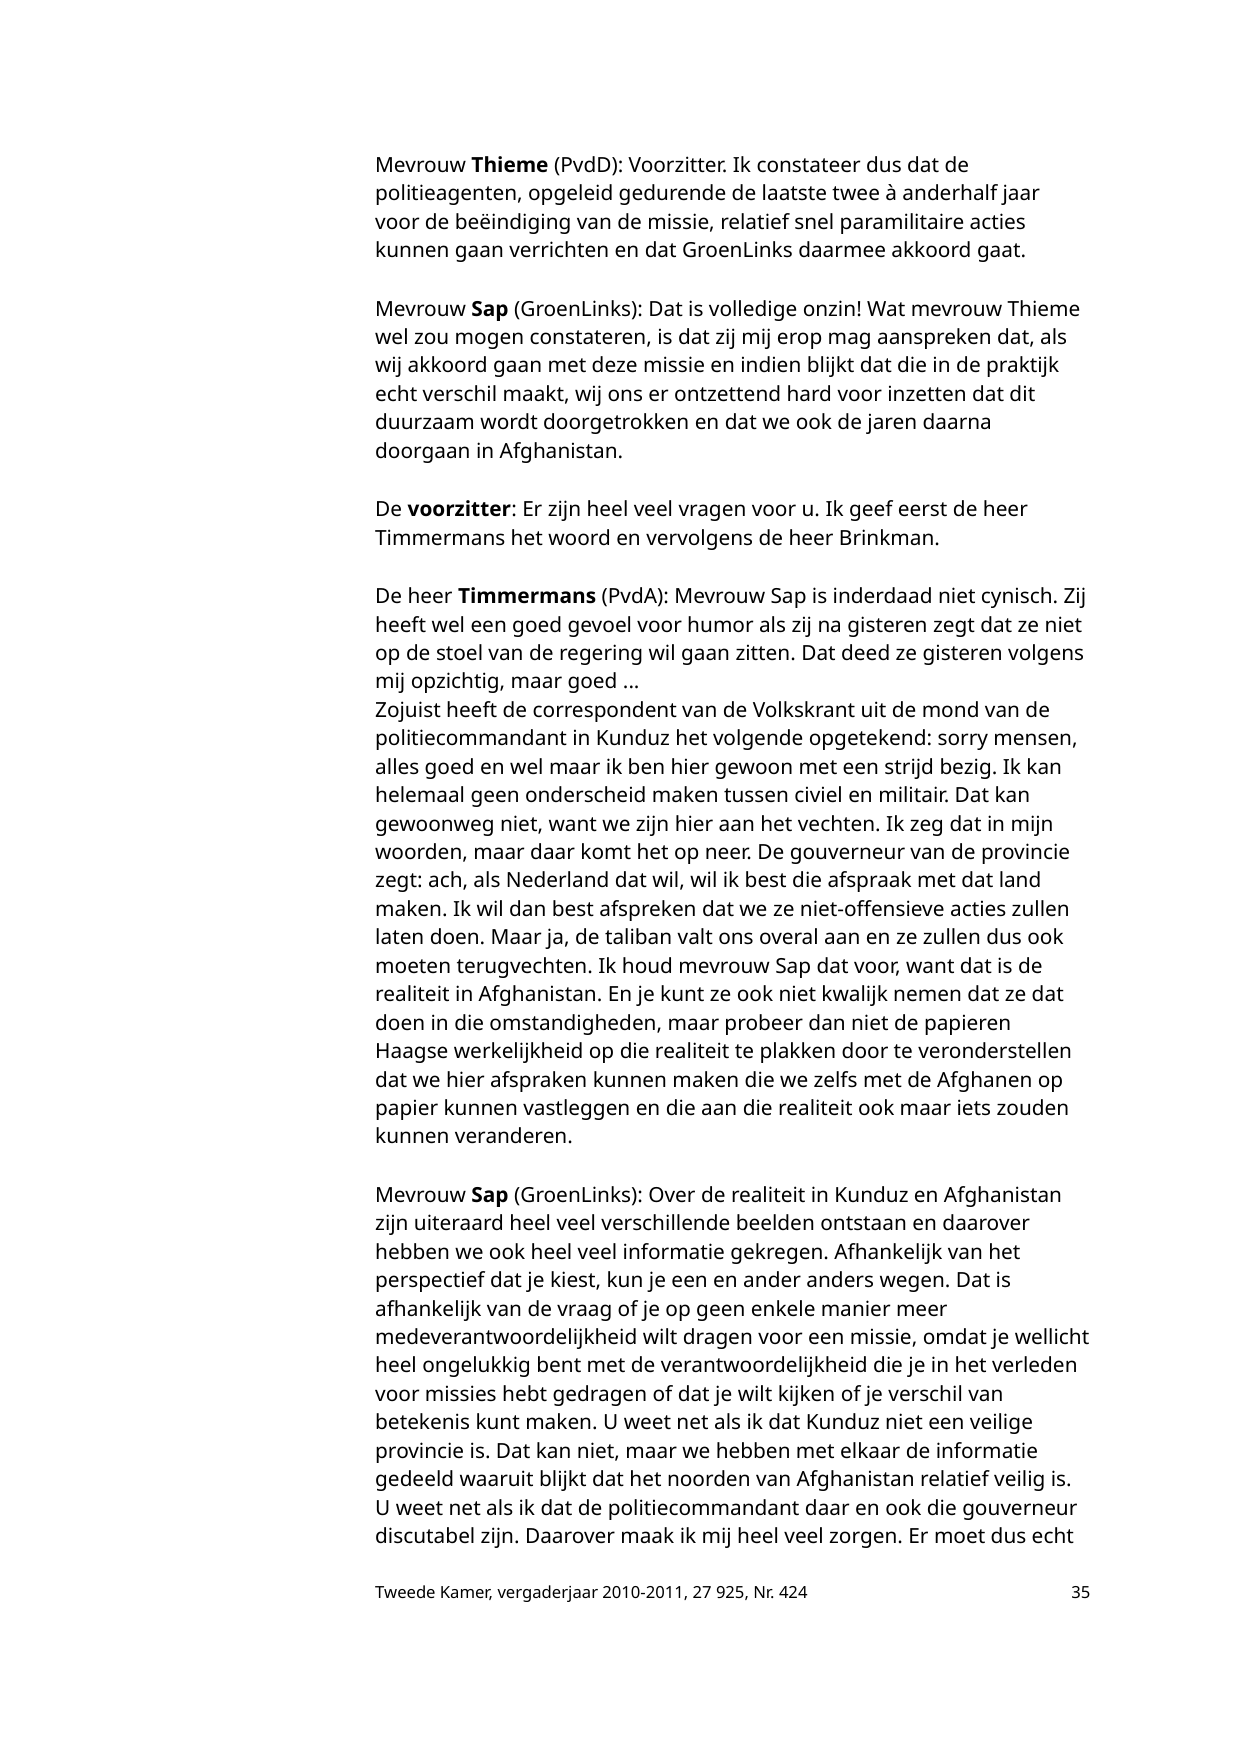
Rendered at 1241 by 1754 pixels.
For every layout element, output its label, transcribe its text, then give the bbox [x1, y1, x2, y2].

text Zojuist heeft de correspondent van de Volkskrant uit de mond van de politiecommandant in Kunduz het volgende opgetekend: sorry mensen, alles goed en wel maar ik ben hier gewoon met een strijd bezig. Ik kan helemaal geen onderscheid maken tussen civiel en militair. Dat kan gewoonweg niet, want we zijn hier aan het vechten. Ik zeg dat in mijn woorden, maar daar komt het op neer. De gouverneur van de provincie zegt: ach, als Nederland dat wil, wil ik best die afspraak met dat land maken. Ik wil dan best afspreken dat we ze niet-offensieve acties zullen laten doen. Maar ja, de taliban valt ons overal aan en ze zullen dus ook moeten terugvechten. Ik houd mevrouw Sap dat voor, want dat is de realiteit in Afghanistan. En je kunt ze ook niet kwalijk nemen dat ze dat doen in die omstandigheden, maar probeer dan niet de papieren Haagse werkelijkheid op die realiteit te plakken door te veronderstellen dat we hier afspraken kunnen maken die we zelfs met de Afghanen op papier kunnen vastleggen en die aan die realiteit ook maar iets zouden kunnen veranderen. [375, 695, 1090, 1150]
text De voorzitter: Er zijn heel veel vragen voor u. Ik geef eerst de heer Timmermans het woord en vervolgens de heer Brinkman. [375, 494, 1090, 551]
text Mevrouw Sap (GroenLinks): Over de realiteit in Kunduz en Afghanistan zijn uiteraard heel veel verschillende beelden ontstaan en daarover hebben we ook heel veel informatie gekregen. Afhankelijk van het perspectief dat je kiest, kun je een en ander anders wegen. Dat is afhankelijk van de vraag of je op geen enkele manier meer medeverantwoordelijkheid wilt dragen voor een missie, omdat je wellicht heel ongelukkig bent met de verantwoordelijkheid die je in het verleden voor missies hebt gedragen of dat je wilt kijken of je verschil van betekenis kunt maken. U weet net als ik dat Kunduz niet een veilige provincie is. Dat kan niet, maar we hebben met elkaar de informatie gedeeld waaruit blijkt dat het noorden van Afghanistan relatief veilig is. U weet net als ik dat de politiecommandant daar en ook die gouverneur discutabel zijn. Daarover maak ik mij heel veel zorgen. Er moet dus echt [375, 1180, 1090, 1550]
text Mevrouw Thieme (PvdD): Voorzitter. Ik constateer dus dat de politieagenten, opgeleid gedurende de laatste twee à anderhalf jaar voor de beëindiging van de missie, relatief snel paramilitaire acties kunnen gaan verrichten en dat GroenLinks daarmee akkoord gaat. [375, 150, 1090, 264]
text De heer Timmermans (PvdA): Mevrouw Sap is inderdaad niet cynisch. Zij heeft wel een goed gevoel voor humor als zij na gisteren zegt dat ze niet op de stoel van de regering wil gaan zitten. Dat deed ze gisteren volgens mij opzichtig, maar goed ... [375, 581, 1090, 695]
text Mevrouw Sap (GroenLinks): Dat is volledige onzin! Wat mevrouw Thieme wel zou mogen constateren, is dat zij mij erop mag aanspreken dat, als wij akkoord gaan met deze missie en indien blijkt dat die in de praktijk echt verschil maakt, wij ons er ontzettend hard voor inzetten dat dit duurzaam wordt doorgetrokken en dat we ook de jaren daarna doorgaan in Afghanistan. [375, 294, 1090, 464]
